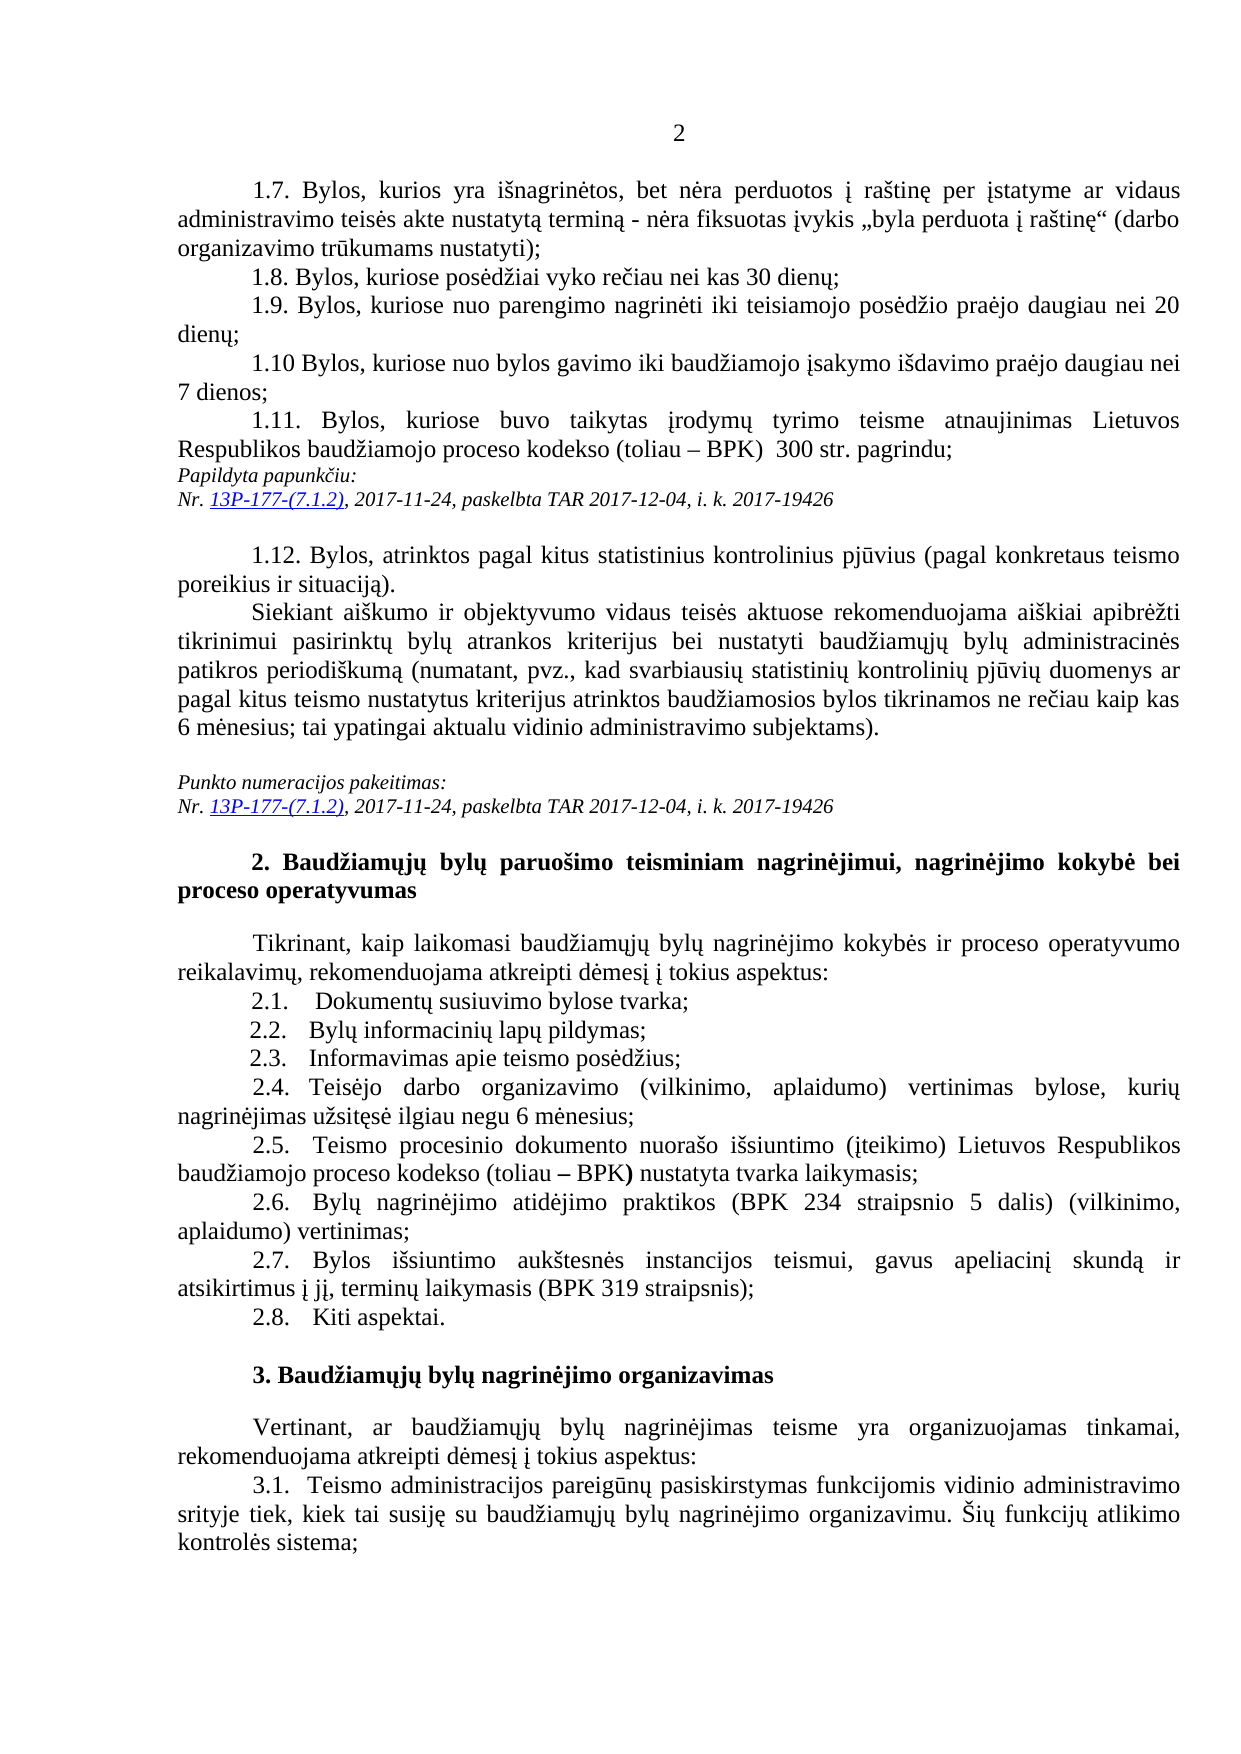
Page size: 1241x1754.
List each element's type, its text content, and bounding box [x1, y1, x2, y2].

text 3.1. Teismo administracijos pareigūnų pasiskirstymas funkcijomis vidinio administravimo srityje tiek, kiek tai susiję su baudžiamųjų bylų nagrinėjimo organizavimu. Šių funkcijų atlikimo kontrolės sistema; [177, 1470, 1181, 1556]
text 2.4. Teisėjo darbo organizavimo (vilkinimo, aplaidumo) vertinimas bylose, kurių nagrinėjimas užsitęsė ilgiau negu 6 mėnesius; [177, 1072, 1181, 1130]
text 2.6. Bylų nagrinėjimo atidėjimo praktikos (BPK 234 straipsnio 5 dalis) (vilkinimo, aplaidumo) vertinimas; [177, 1187, 1181, 1245]
text 2.3. Informavimas apie teismo posėdžius; [249, 1043, 1181, 1072]
text 1.7. Bylos, kurios yra išnagrinėtos, bet nėra perduotos į raštinę per įstatyme ar vidaus administravimo teisės akte nustatytą terminą - nėra fiksuotas įvykis „byla perduota į raštinę“ (darbo organizavimo trūkumams nustatyti); [177, 176, 1181, 262]
text 2.5. Teismo procesinio dokumento nuorašo išsiuntimo (įteikimo) Lietuvos Respublikos baudžiamojo proceso kodekso (toliau – BPK) nustatyta tvarka laikymasis; [177, 1130, 1181, 1187]
text Nr. 13P-177-(7.1.2), 2017-11-24, paskelbta TAR 2017-12-04, i. k. 2017-19426 [177, 487, 1181, 511]
text Siekiant aiškumo ir objektyvumo vidaus teisės aktuose rekomenduojama aiškiai apibrėžti tikrinimui pasirinktų bylų atrankos kriterijus bei nustatyti baudžiamųjų bylų administracinės patikros periodiškumą (numatant, pvz., kad svarbiausių statistinių kontrolinių pjūvių duomenys ar pagal kitus teismo nustatytus kriterijus atrinktos baudžiamosios bylos tikrinamos ne rečiau kaip kas 6 mėnesius; tai ypatingai aktualu vidinio administravimo subjektams). [177, 597, 1181, 741]
text Punkto numeracijos pakeitimas: [177, 770, 1181, 794]
text Vertinant, ar baudžiamųjų bylų nagrinėjimas teisme yra organizuojamas tinkamai, rekomenduojama atkreipti dėmesį į tokius aspektus: [177, 1412, 1181, 1470]
text Tikrinant, kaip laikomasi baudžiamųjų bylų nagrinėjimo kokybės ir proceso operatyvumo reikalavimų, rekomenduojama atkreipti dėmesį į tokius aspektus: [177, 928, 1181, 986]
text 1.12. Bylos, atrinktos pagal kitus statistinius kontrolinius pjūvius (pagal konkretaus teismo poreikius ir situaciją). [177, 540, 1181, 597]
text 1.10 Bylos, kuriose nuo bylos gavimo iki baudžiamojo įsakymo išdavimo praėjo daugiau nei 7 dienos; [177, 348, 1181, 406]
text 1.9. Bylos, kuriose nuo parengimo nagrinėti iki teisiamojo posėdžio praėjo daugiau nei 20 dienų; [177, 291, 1181, 348]
text 2.8. Kiti aspektai. [177, 1302, 1181, 1331]
text 2.1. Dokumentų susiuvimo bylose tvarka; [251, 986, 1181, 1015]
text 2.2. Bylų informacinių lapų pildymas; [249, 1015, 1181, 1043]
text 2.7. Bylos išsiuntimo aukštesnės instancijos teismui, gavus apeliacinį skundą ir atsikirtimus į jį, terminų laikymasis (BPK 319 straipsnis); [177, 1245, 1181, 1302]
text 2. Baudžiamųjų bylų paruošimo teisminiam nagrinėjimui, nagrinėjimo kokybė bei proceso operatyvumas [177, 847, 1181, 904]
text 1.8. Bylos, kuriose posėdžiai vyko rečiau nei kas 30 dienų; [177, 262, 1181, 291]
text Papildyta papunkčiu: [177, 463, 1181, 487]
text Nr. 13P-177-(7.1.2), 2017-11-24, paskelbta TAR 2017-12-04, i. k. 2017-19426 [177, 794, 1181, 818]
text 3. Baudžiamųjų bylų nagrinėjimo organizavimas [177, 1360, 1181, 1388]
text 1.11. Bylos, kuriose buvo taikytas įrodymų tyrimo teisme atnaujinimas Lietuvos Respublikos baudžiamojo proceso kodekso (toliau – BPK) 300 str. pagrindu; [177, 406, 1181, 463]
